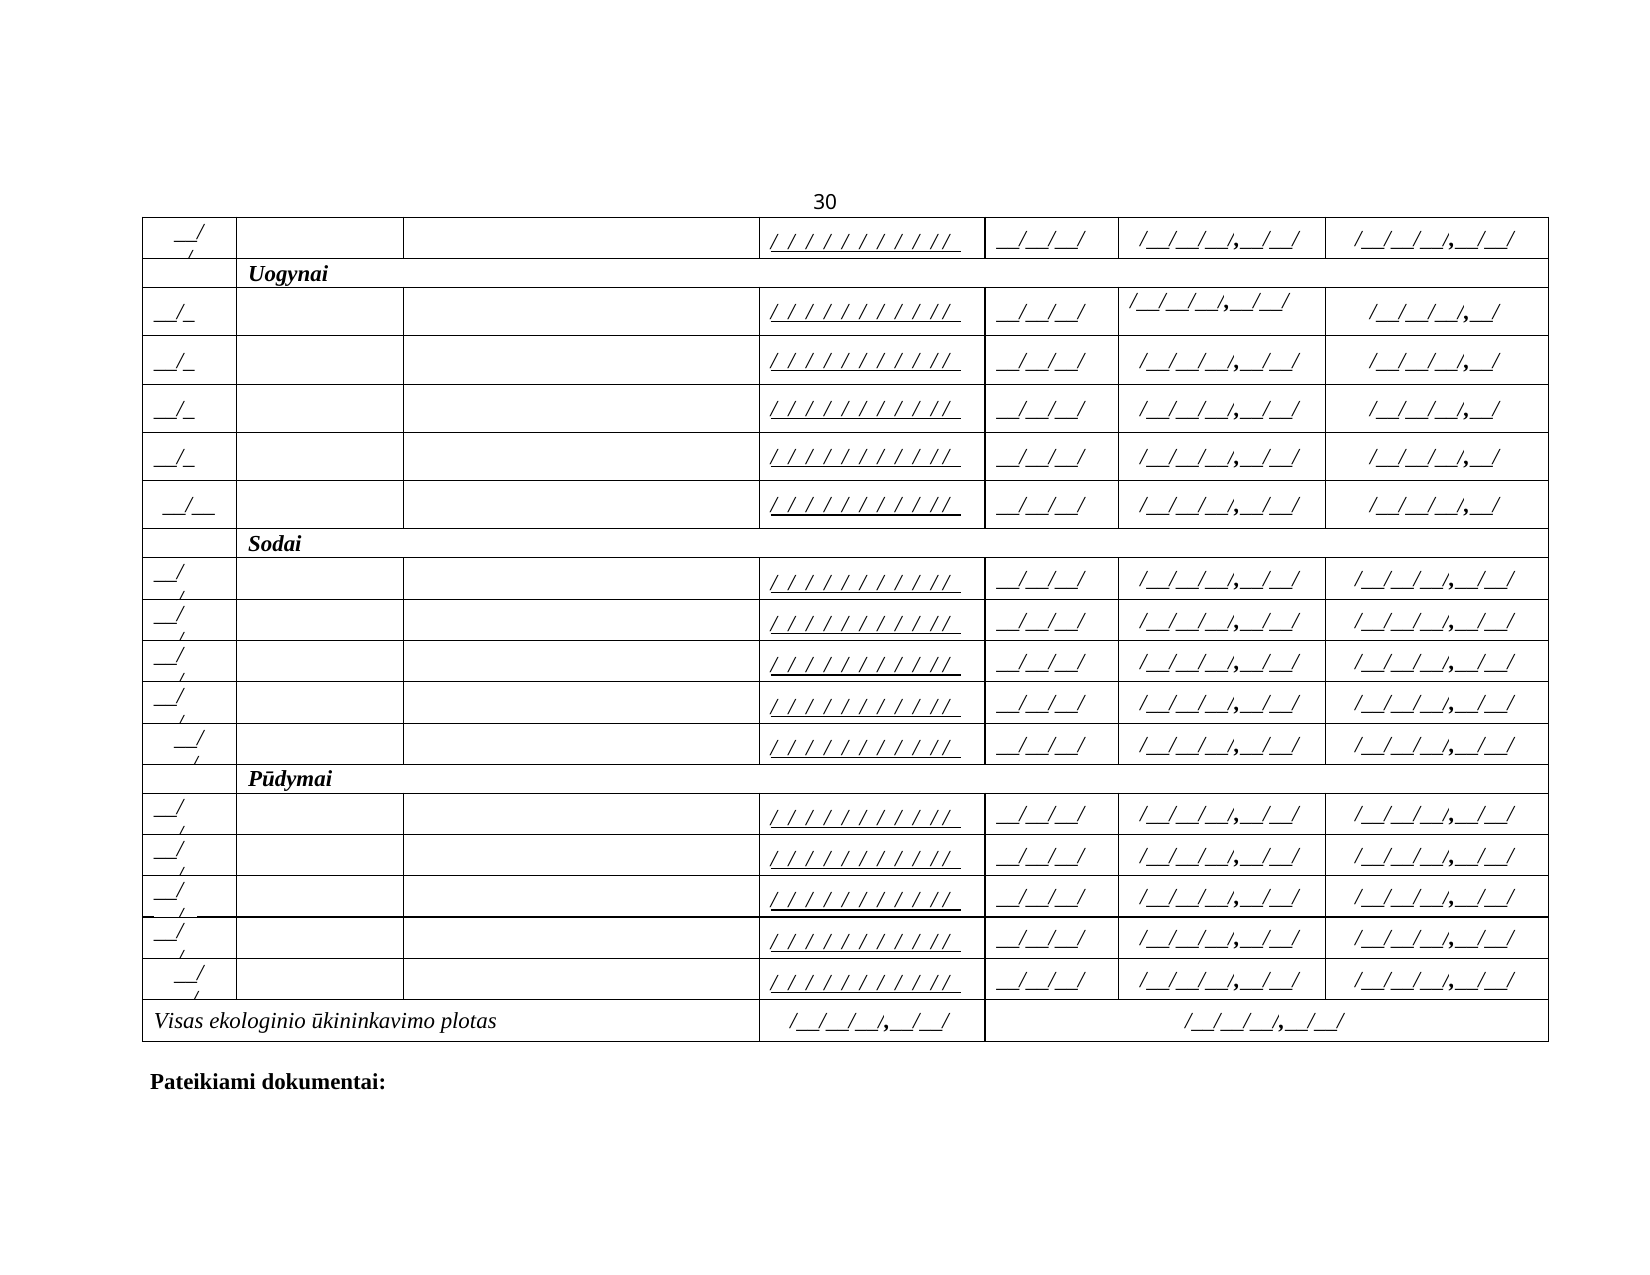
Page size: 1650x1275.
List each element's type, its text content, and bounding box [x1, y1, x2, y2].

table_cell __/__/__/ [986, 794, 1118, 834]
table_cell / / / / / / / / / / / [760, 385, 984, 432]
table_cell __/__/_ [143, 918, 236, 958]
table_cell __/__/__/ [986, 481, 1118, 528]
table_cell [237, 641, 403, 681]
table_cell /__/__/__/,__/__/ [1119, 218, 1325, 258]
table_cell [237, 794, 403, 834]
table_cell /__/__/__/,__/__/ [1326, 918, 1548, 958]
table_cell __/_ [143, 433, 236, 480]
table_cell /__/__/__/,__/__/ [1326, 600, 1548, 640]
table_cell /__/__/__/,__/__/ [1326, 682, 1548, 723]
table_cell __/__/_ [143, 600, 236, 640]
table_cell __/__/__ [143, 218, 236, 258]
table_cell /__/__/__/,__/ [1326, 336, 1548, 383]
table_cell /__/__/__/,__/__/ [1326, 641, 1548, 681]
table_cell [237, 218, 403, 258]
table_cell [404, 433, 759, 480]
table_cell / / / / / / / / / / / [760, 918, 984, 958]
table_cell [237, 724, 403, 764]
table_cell [404, 794, 759, 834]
table_cell __/_ [143, 288, 236, 335]
table_cell __/_ [143, 336, 236, 383]
table_cell / / / / / / / / / / / [760, 433, 984, 480]
table_cell / / / / / / / / / / / [760, 336, 984, 383]
table_cell __/__/_ [143, 724, 236, 764]
table_cell __/__/_ [143, 835, 236, 875]
table_cell [237, 876, 403, 916]
table_cell /__/__/__/,__/ [1326, 481, 1548, 528]
table_cell __/__/__/ [986, 433, 1118, 480]
text Pateikiami dokumentai: [150, 1068, 1500, 1094]
table_cell __/__/__/ [986, 876, 1118, 916]
table_cell / / / / / / / / / / / [760, 218, 984, 258]
table_cell __/__/__/ [986, 724, 1118, 764]
table_cell [237, 600, 403, 640]
table_cell / / / / / / / / / / / [760, 794, 984, 834]
table_cell __/__/__/ [986, 385, 1118, 432]
table_cell /__/__/__/,__/ [1326, 385, 1548, 432]
table_cell Visas ekologinio ūkininkavimo plotas [143, 1000, 759, 1041]
table_cell /__/__/__/,__/__/ [1326, 794, 1548, 834]
table_cell /__/__/__/,__/__/ [1119, 336, 1325, 383]
table_cell [404, 682, 759, 723]
table_cell [237, 918, 403, 958]
table_cell __/__/__/ [986, 558, 1118, 599]
table_cell __/__/__/ [986, 835, 1118, 875]
table_cell __/__/__/ [986, 600, 1118, 640]
table_cell /__/__/__/,__/__/ [1119, 959, 1325, 999]
table_cell __/__/__/ [986, 336, 1118, 383]
table_cell __/__/__/ [986, 641, 1118, 681]
table_cell __/_ [143, 385, 236, 432]
table_cell __/__/__/ [986, 288, 1118, 335]
table_cell [404, 641, 759, 681]
table_cell __/__/_ [143, 641, 236, 681]
table_cell [237, 481, 403, 528]
table_cell [143, 765, 236, 792]
table_cell /__/__/__/,__/__/ [1119, 600, 1325, 640]
table_cell [404, 600, 759, 640]
table_cell /__/__/__/,__/__/ [1119, 835, 1325, 875]
table_cell / / / / / / / / / / / [760, 600, 984, 640]
table_cell [404, 876, 759, 916]
table_cell [404, 724, 759, 764]
table_cell [237, 835, 403, 875]
table_cell /__/__/__/,__/__/ [1119, 288, 1325, 335]
table_cell /__/__/__/,__/__/ [1119, 876, 1325, 916]
table_cell [404, 835, 759, 875]
table_cell / / / / / / / / / / / [760, 641, 984, 681]
table_cell / / / / / / / / / / / [760, 558, 984, 599]
table_cell /__/__/__/,__/__/ [1119, 433, 1325, 480]
table_cell __/__/_ [143, 558, 236, 599]
table_cell /__/__/__/,__/__/ [1326, 876, 1548, 916]
table_cell __/__/__/ [986, 918, 1118, 958]
table_cell [237, 288, 403, 335]
table_cell /__/__/__/,__/__/ [1119, 724, 1325, 764]
table_cell [404, 385, 759, 432]
table_cell /__/__/__/,__/__/ [1119, 682, 1325, 723]
table_cell Uogynai [237, 259, 1548, 287]
table_cell __/__/__/ [986, 218, 1118, 258]
table_cell [143, 259, 236, 287]
table_cell __/__/_ [143, 794, 236, 834]
table_cell [237, 336, 403, 383]
table_cell __/__/_ [143, 682, 236, 723]
table_cell [237, 682, 403, 723]
table_cell /__/__/__/,__/__/ [1119, 385, 1325, 432]
table_cell /__/__/__/,__/ [1326, 288, 1548, 335]
table_cell [404, 481, 759, 528]
table_cell /__/__/__/,__/__/ [986, 1000, 1548, 1041]
table_cell / / / / / / / / / / / [760, 835, 984, 875]
table_cell [404, 918, 759, 958]
table_cell [237, 959, 403, 999]
table_cell /__/__/__/,__/__/ [760, 1000, 984, 1041]
table_cell /__/__/__/,__/__/ [1119, 794, 1325, 834]
table_cell [404, 336, 759, 383]
table_cell /__/__/__/,__/__/ [1119, 918, 1325, 958]
table_cell __/__/_ [143, 876, 236, 916]
table_cell /__/__/__/,__/__/ [1119, 558, 1325, 599]
table_cell /__/__/__/,__/__/ [1119, 481, 1325, 528]
table_cell /__/__/__/,__/__/ [1326, 959, 1548, 999]
table_cell /__/__/__/,__/__/ [1326, 218, 1548, 258]
table_cell /__/__/__/,__/__/ [1326, 835, 1548, 875]
table_cell / / / / / / / / / / / [760, 724, 984, 764]
table_cell [237, 433, 403, 480]
table_cell __/__/__/ [986, 959, 1118, 999]
table_cell [404, 959, 759, 999]
table_cell /__/__/__/,__/__/ [1326, 558, 1548, 599]
table_cell [237, 558, 403, 599]
table_cell [404, 558, 759, 599]
table_cell [404, 288, 759, 335]
table_cell /__/__/__/,__/__/ [1119, 641, 1325, 681]
table_cell __/__/_ [143, 959, 236, 999]
table_cell [237, 385, 403, 432]
table_cell / / / / / / / / / / / [760, 959, 984, 999]
table_cell __/__ [143, 481, 236, 528]
table_cell Pūdymai [237, 765, 1548, 792]
table_cell Sodai [237, 529, 1548, 557]
table_cell / / / / / / / / / / / [760, 682, 984, 723]
table_cell /__/__/__/,__/ [1326, 433, 1548, 480]
table_cell [404, 218, 759, 258]
table_cell / / / / / / / / / / / [760, 288, 984, 335]
table_cell / / / / / / / / / / / [760, 481, 984, 528]
table_cell /__/__/__/,__/__/ [1326, 724, 1548, 764]
table_cell / / / / / / / / / / / [760, 876, 984, 916]
table_cell [143, 529, 236, 557]
table_cell __/__/__/ [986, 682, 1118, 723]
